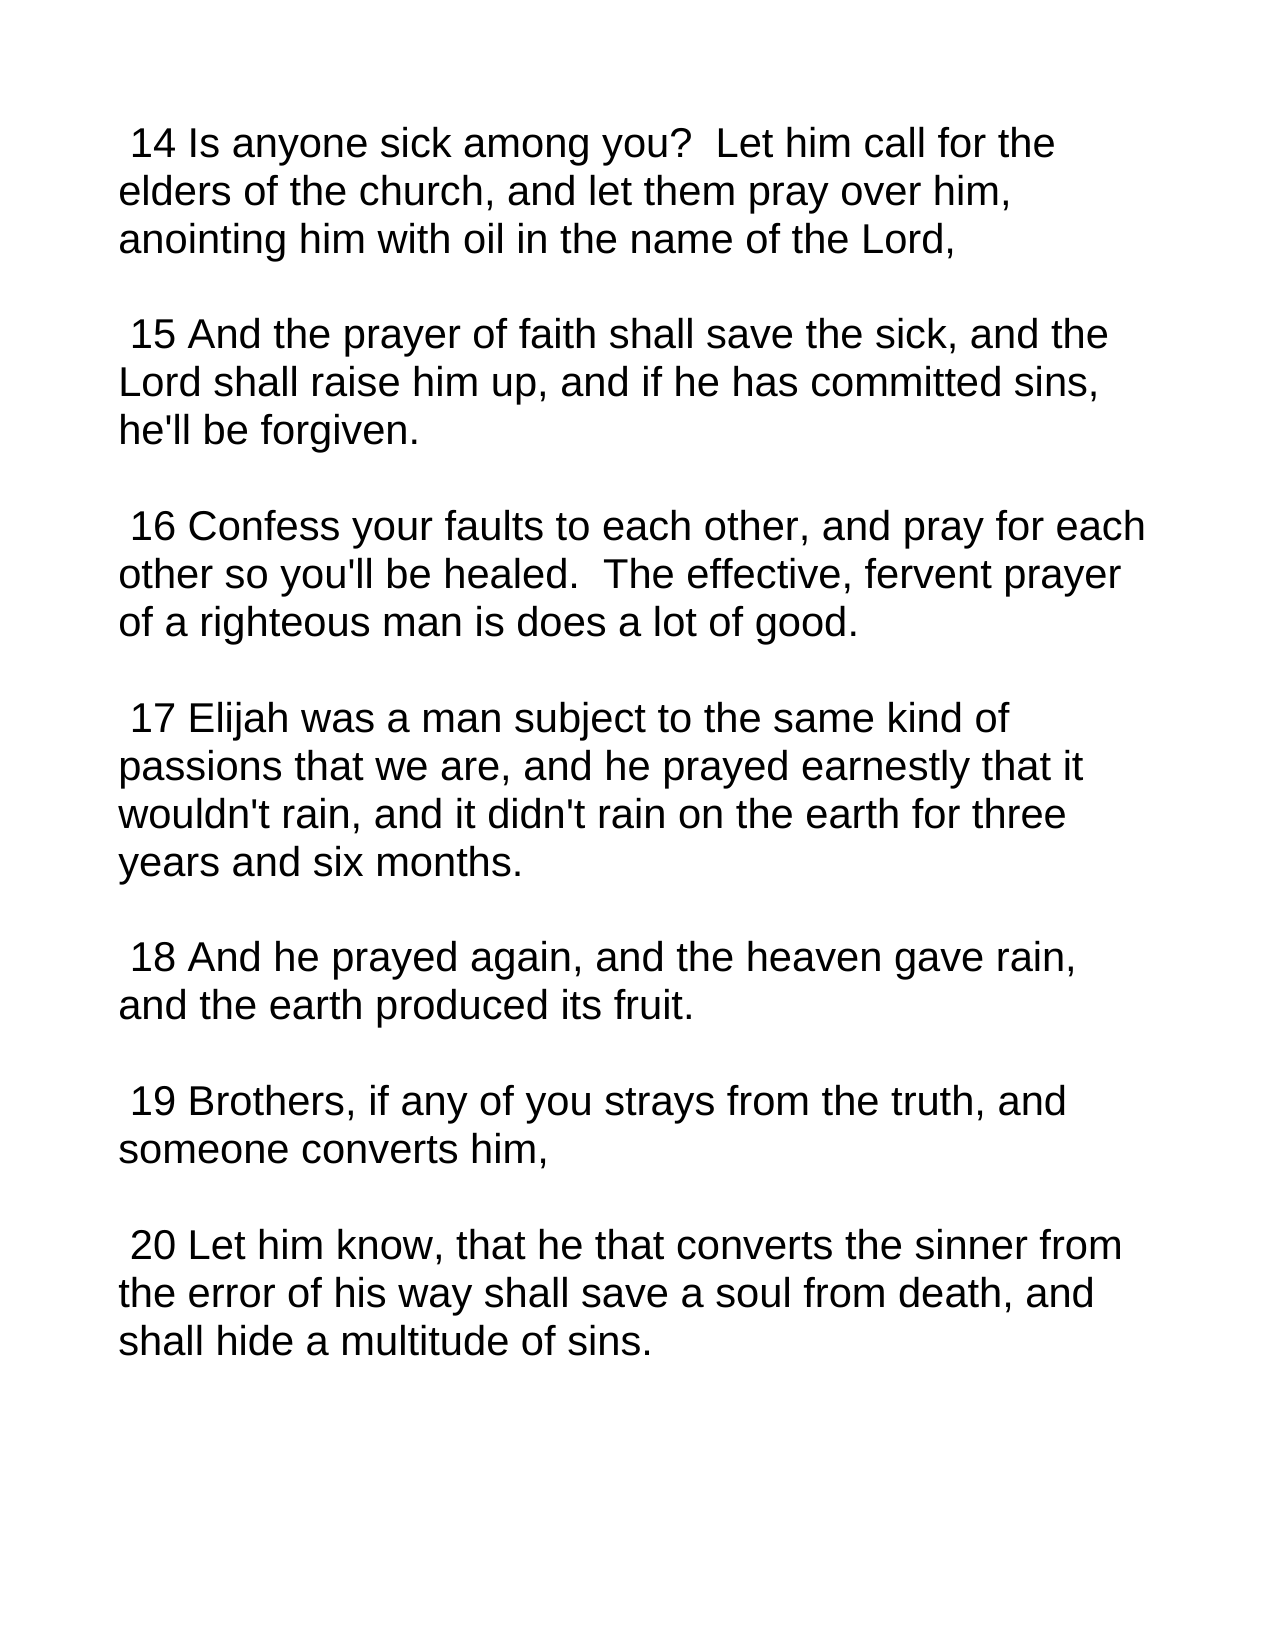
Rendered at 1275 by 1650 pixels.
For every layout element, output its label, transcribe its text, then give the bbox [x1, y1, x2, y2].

text 19 Brothers, if any of you strays from the truth, and someone converts him, [118, 1076, 1157, 1172]
text 17 Elijah was a man subject to the same kind of passions that we are, and he prayed earnestly that it wouldn't rain, and it didn't rain on the earth for three years and six months. [118, 693, 1157, 885]
text 15 And the prayer of faith shall save the sick, and the Lord shall raise him up, and if he has committed sins, he'll be forgiven. [118, 310, 1157, 453]
text 20 Let him know, that he that converts the sinner from the error of his way shall save a soul from death, and shall hide a multitude of sins. [118, 1220, 1157, 1364]
text 16 Confess your faults to each other, and pray for each other so you'll be healed. The effective, fervent prayer of a righteous man is does a lot of good. [118, 501, 1157, 645]
text 18 And he prayed again, and the heaven gave rain, and the earth produced its fruit. [118, 933, 1157, 1028]
text 14 Is anyone sick among you? Let him call for the elders of the church, and let them pray over him, anointing him with oil in the name of the Lord, [118, 118, 1157, 262]
